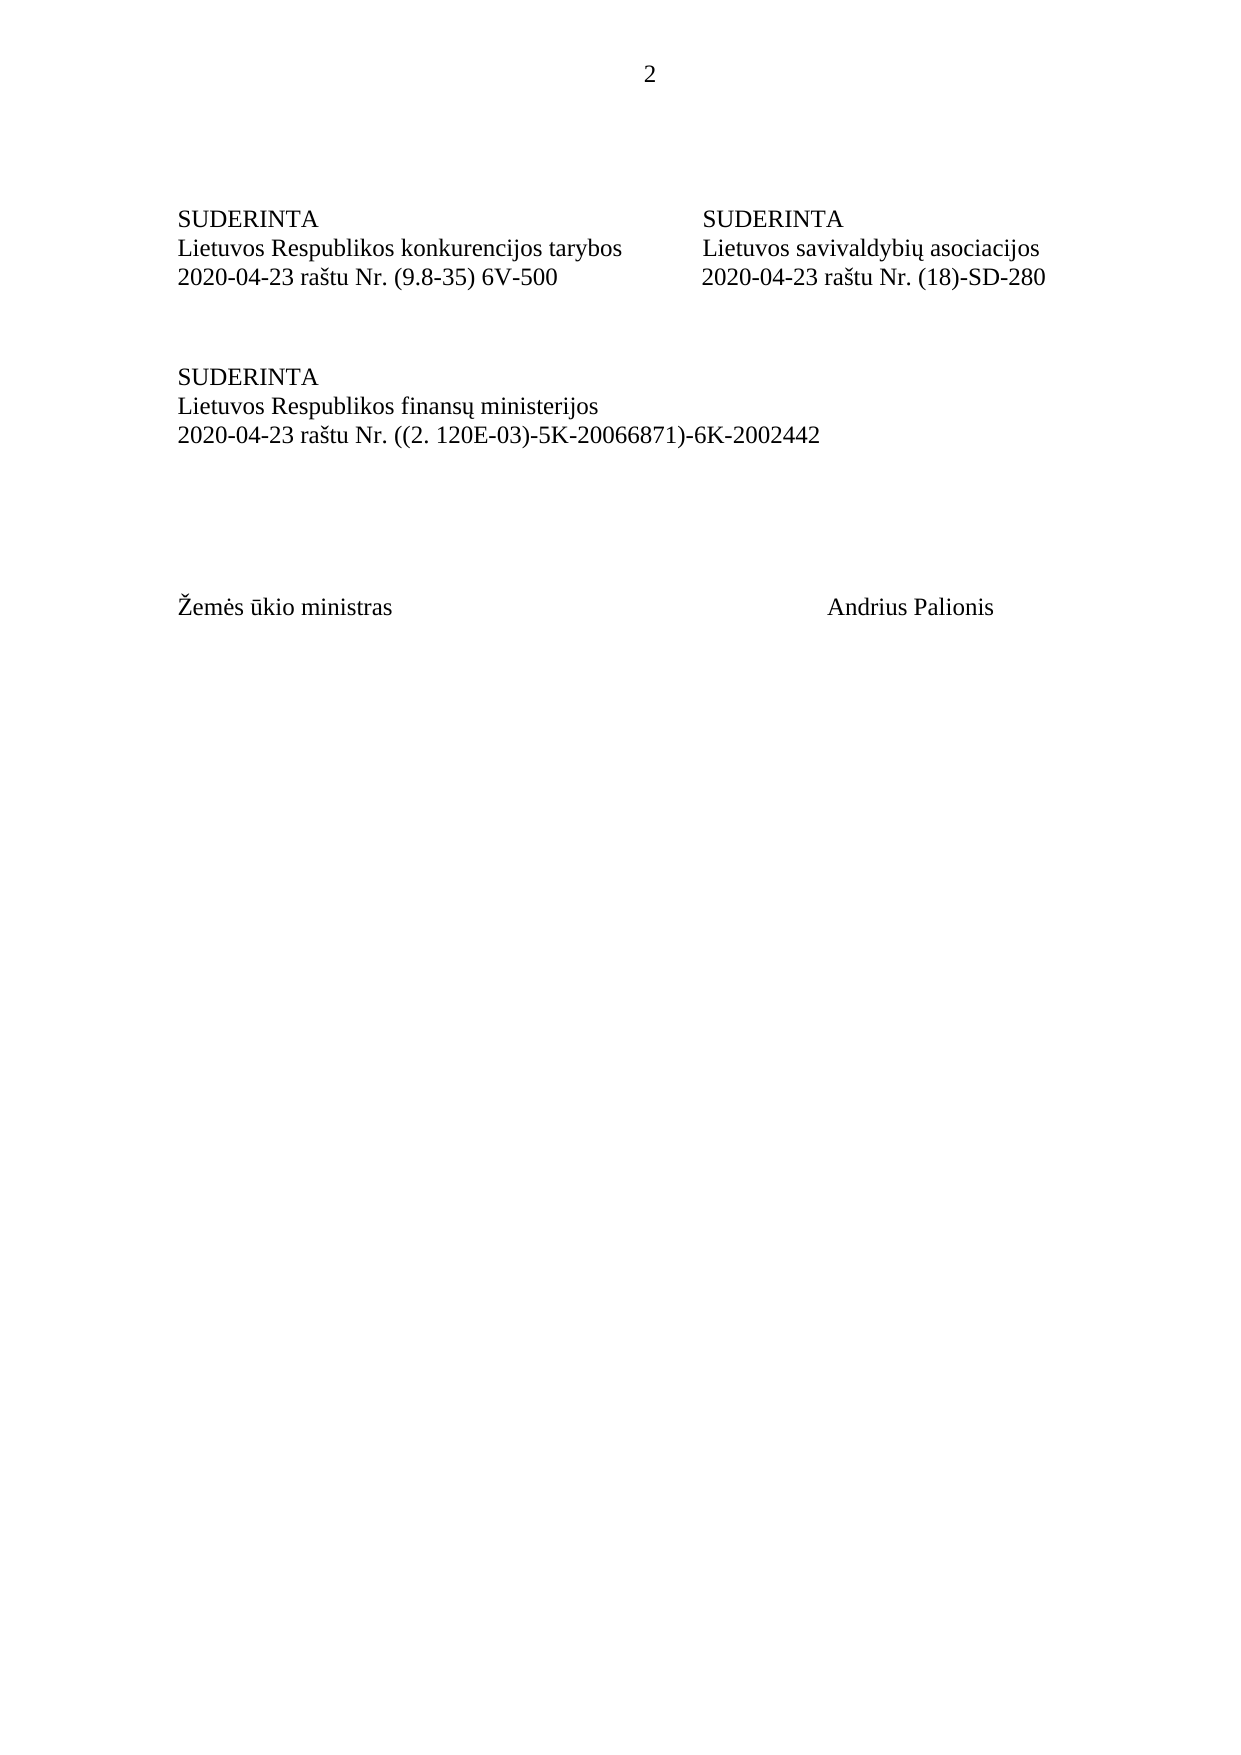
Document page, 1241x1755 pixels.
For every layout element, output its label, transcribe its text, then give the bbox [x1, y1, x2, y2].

text 2020-04-23 raštu Nr. ((2. 120E-03)-5K-20066871)-6K-2002442 [177, 420, 1122, 449]
text Lietuvos Respublikos finansų ministerijos [177, 391, 1122, 420]
text SUDERINTA SUDERINTA [177, 204, 1122, 233]
text Lietuvos Respublikos konkurencijos tarybos Lietuvos savivaldybių asociacijos [177, 233, 1122, 262]
text 2020-04-23 raštu Nr. (9.8-35) 6V-500 2020-04-23 raštu Nr. (18)-SD-280 [177, 262, 1122, 291]
text Žemės ūkio ministras Andrius Palionis [177, 592, 1122, 621]
text SUDERINTA [177, 362, 1122, 391]
